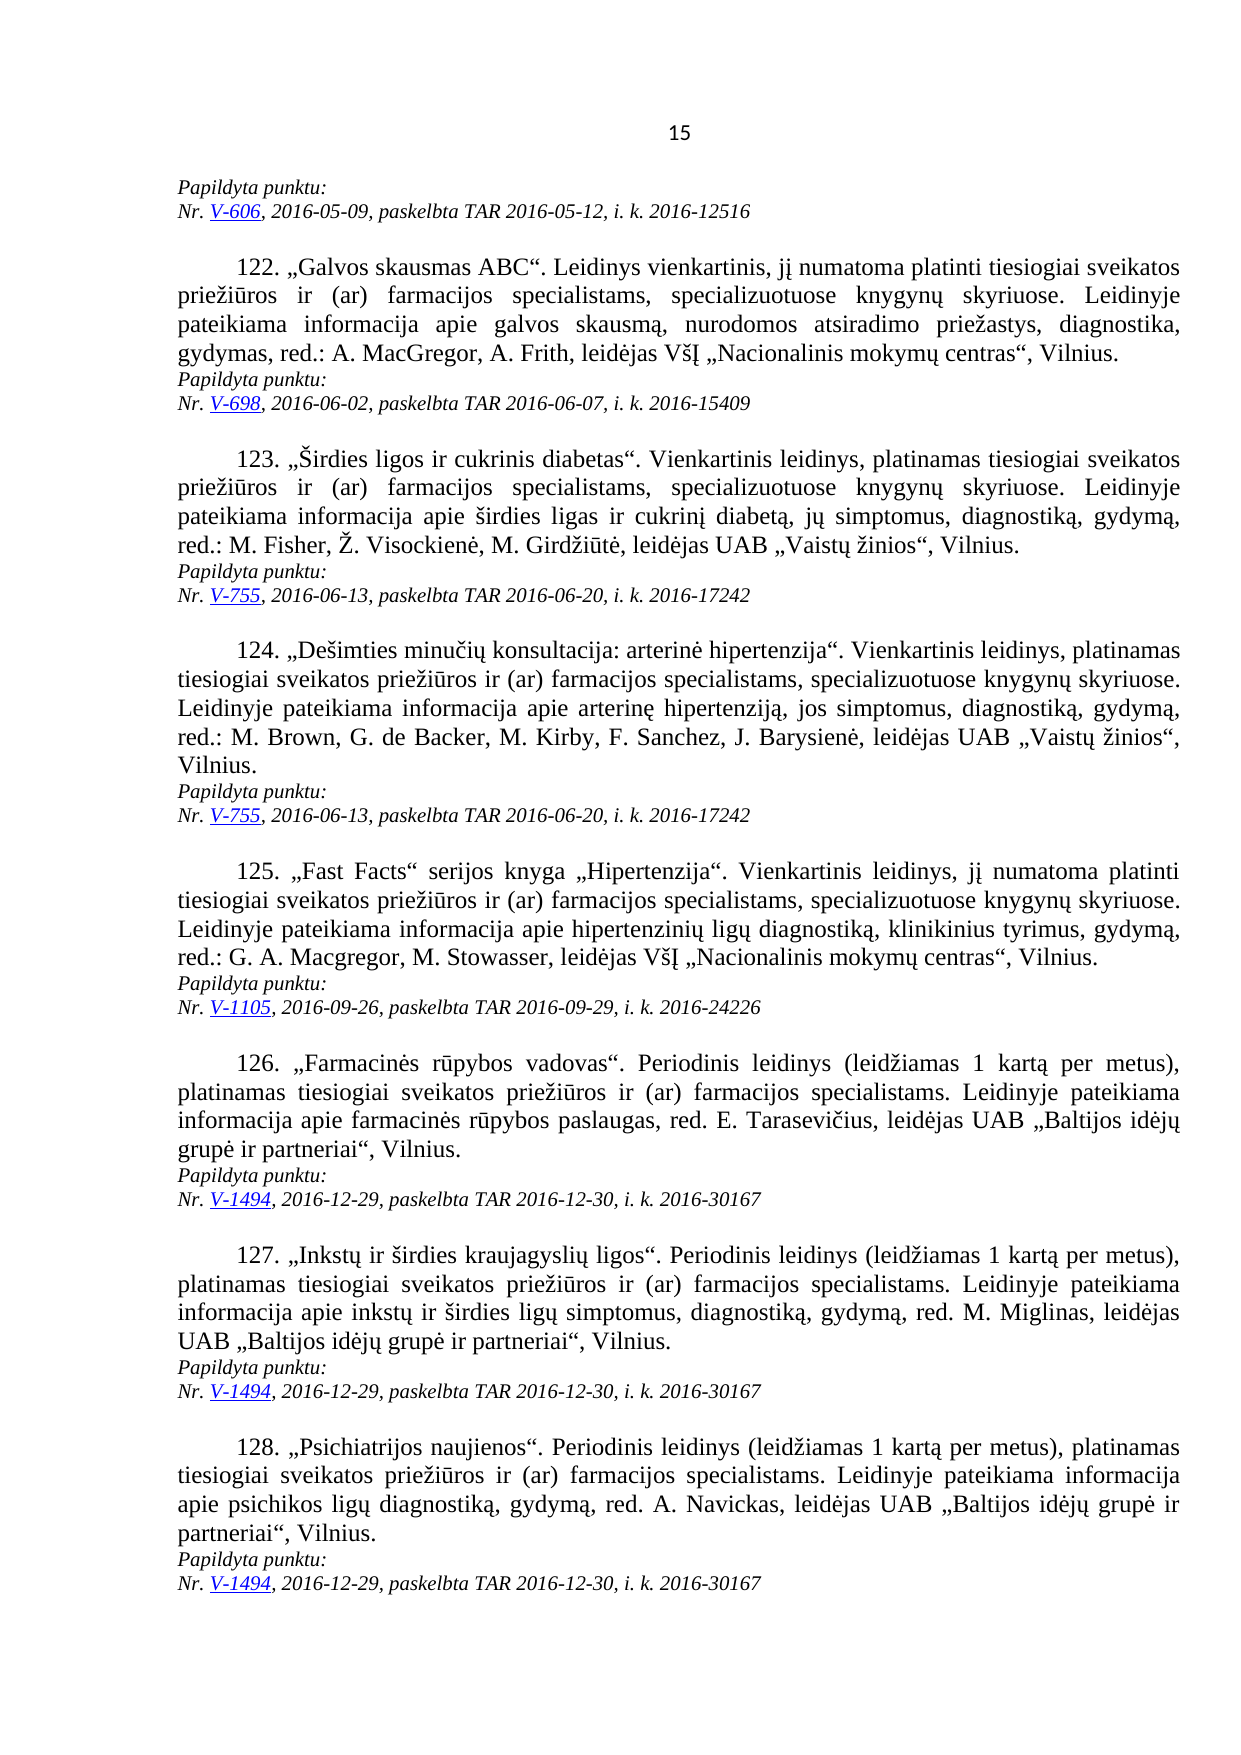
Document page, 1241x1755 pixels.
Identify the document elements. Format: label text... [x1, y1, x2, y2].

text 123. „Širdies ligos ir cukrinis diabetas“. Vienkartinis leidinys, platinamas tiesiogiai sveikatos priežiūros ir (ar) farmacijos specialistams, specializuotuose knygynų skyriuose. Leidinyje pateikiama informacija apie širdies ligas ir cukrinį diabetą, jų simptomus, diagnostiką, gydymą, red.: M. Fisher, Ž. Visockienė, M. Girdžiūtė, leidėjas UAB „Vaistų žinios“, Vilnius. [177, 444, 1181, 559]
text Nr. V-698, 2016-06-02, paskelbta TAR 2016-06-07, i. k. 2016-15409 [177, 391, 1181, 415]
text Nr. V-1105, 2016-09-26, paskelbta TAR 2016-09-29, i. k. 2016-24226 [177, 995, 1181, 1019]
text 124. „Dešimties minučių konsultacija: arterinė hipertenzija“. Vienkartinis leidinys, platinamas tiesiogiai sveikatos priežiūros ir (ar) farmacijos specialistams, specializuotuose knygynų skyriuose. Leidinyje pateikiama informacija apie arterinę hipertenziją, jos simptomus, diagnostiką, gydymą, red.: M. Brown, G. de Backer, M. Kirby, F. Sanchez, J. Barysienė, leidėjas UAB „Vaistų žinios“, Vilnius. [177, 636, 1181, 779]
text Nr. V-606, 2016-05-09, paskelbta TAR 2016-05-12, i. k. 2016-12516 [177, 199, 1181, 223]
text Papildyta punktu: [177, 175, 1181, 199]
text Nr. V-755, 2016-06-13, paskelbta TAR 2016-06-20, i. k. 2016-17242 [177, 583, 1181, 607]
text Nr. V-1494, 2016-12-29, paskelbta TAR 2016-12-30, i. k. 2016-30167 [177, 1379, 1181, 1403]
text Nr. V-1494, 2016-12-29, paskelbta TAR 2016-12-30, i. k. 2016-30167 [177, 1187, 1181, 1211]
text Papildyta punktu: [177, 1355, 1181, 1379]
text Papildyta punktu: [177, 1163, 1181, 1187]
text 122. „Galvos skausmas ABC“. Leidinys vienkartinis, jį numatoma platinti tiesiogiai sveikatos priežiūros ir (ar) farmacijos specialistams, specializuotuose knygynų skyriuose. Leidinyje pateikiama informacija apie galvos skausmą, nurodomos atsiradimo priežastys, diagnostika, gydymas, red.: A. MacGregor, A. Frith, leidėjas VšĮ „Nacionalinis mokymų centras“, Vilnius. [177, 252, 1181, 367]
text Papildyta punktu: [177, 971, 1181, 995]
text 126. „Farmacinės rūpybos vadovas“. Periodinis leidinys (leidžiamas 1 kartą per metus), platinamas tiesiogiai sveikatos priežiūros ir (ar) farmacijos specialistams. Leidinyje pateikiama informacija apie farmacinės rūpybos paslaugas, red. E. Tarasevičius, leidėjas UAB „Baltijos idėjų grupė ir partneriai“, Vilnius. [177, 1048, 1181, 1163]
text Nr. V-1494, 2016-12-29, paskelbta TAR 2016-12-30, i. k. 2016-30167 [177, 1571, 1181, 1595]
text 128. „Psichiatrijos naujienos“. Periodinis leidinys (leidžiamas 1 kartą per metus), platinamas tiesiogiai sveikatos priežiūros ir (ar) farmacijos specialistams. Leidinyje pateikiama informacija apie psichikos ligų diagnostiką, gydymą, red. A. Navickas, leidėjas UAB „Baltijos idėjų grupė ir partneriai“, Vilnius. [177, 1432, 1181, 1547]
text Papildyta punktu: [177, 779, 1181, 803]
text 125. „Fast Facts“ serijos knyga „Hipertenzija“. Vienkartinis leidinys, jį numatoma platinti tiesiogiai sveikatos priežiūros ir (ar) farmacijos specialistams, specializuotuose knygynų skyriuose. Leidinyje pateikiama informacija apie hipertenzinių ligų diagnostiką, klinikinius tyrimus, gydymą, red.: G. A. Macgregor, M. Stowasser, leidėjas VšĮ „Nacionalinis mokymų centras“, Vilnius. [177, 856, 1181, 971]
text Papildyta punktu: [177, 367, 1181, 391]
text Papildyta punktu: [177, 1547, 1181, 1571]
text Nr. V-755, 2016-06-13, paskelbta TAR 2016-06-20, i. k. 2016-17242 [177, 803, 1181, 827]
text Papildyta punktu: [177, 559, 1181, 583]
text 127. „Inkstų ir širdies kraujagyslių ligos“. Periodinis leidinys (leidžiamas 1 kartą per metus), platinamas tiesiogiai sveikatos priežiūros ir (ar) farmacijos specialistams. Leidinyje pateikiama informacija apie inkstų ir širdies ligų simptomus, diagnostiką, gydymą, red. M. Miglinas, leidėjas UAB „Baltijos idėjų grupė ir partneriai“, Vilnius. [177, 1240, 1181, 1355]
